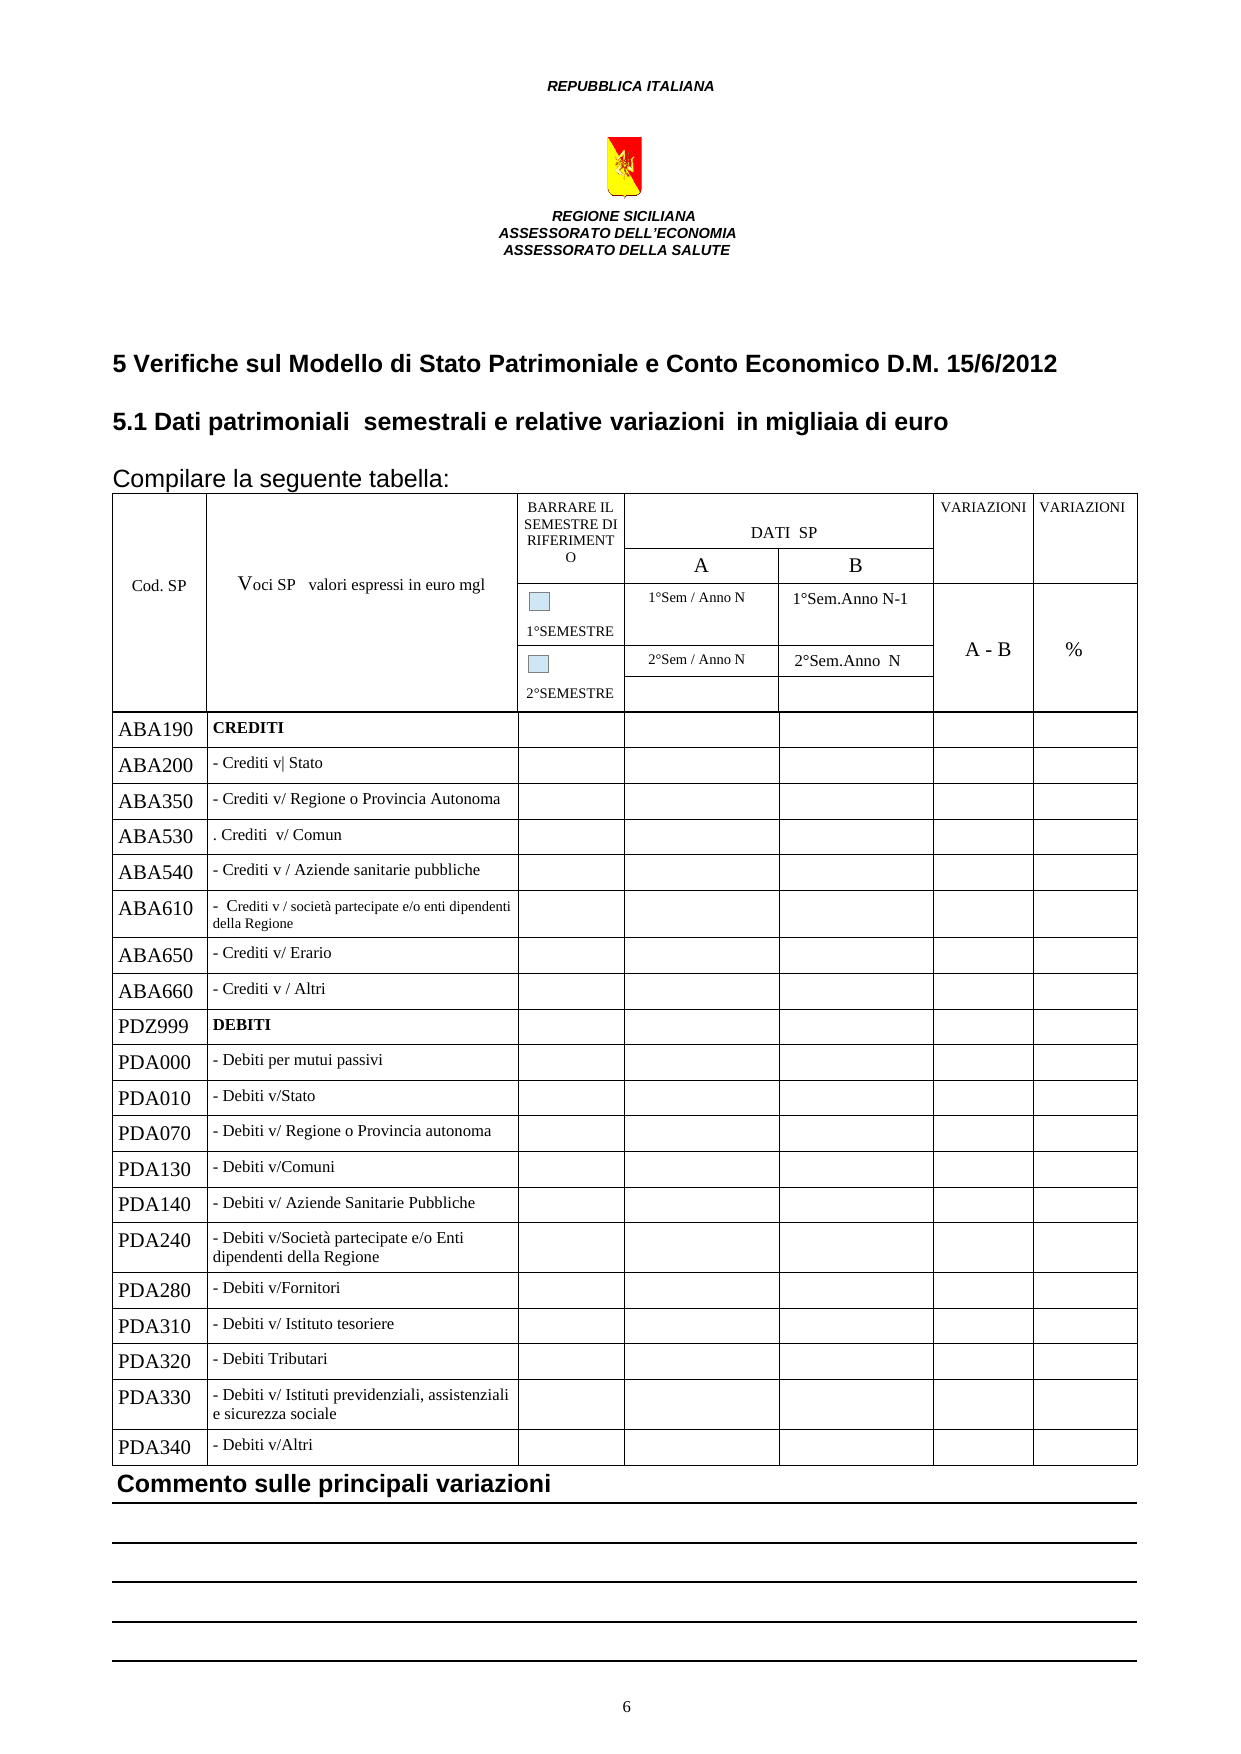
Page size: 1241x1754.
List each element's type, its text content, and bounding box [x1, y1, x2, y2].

table_cell ABA650 [113, 938, 207, 973]
table_cell DEBITI [208, 1010, 518, 1044]
table_cell [625, 1081, 779, 1115]
table_cell [934, 1116, 1033, 1151]
table_cell - Debiti v/ Istituti previdenziali, assistenziali e sicurezza sociale [208, 1380, 518, 1429]
table_cell [934, 1081, 1033, 1115]
table_cell [780, 1273, 933, 1308]
table_cell ABA200 [113, 748, 207, 783]
table_cell [625, 1223, 779, 1272]
table_cell [625, 820, 779, 854]
table_cell PDZ999 [113, 1010, 207, 1044]
table_cell [625, 784, 779, 818]
table_cell [625, 974, 779, 1008]
table_cell [519, 974, 624, 1008]
table_header DATI SP [625, 494, 933, 548]
table_cell [1034, 1309, 1137, 1343]
table_cell 1°Sem.Anno N-1 [779, 584, 933, 645]
title 5 Verifiche sul Modello di Stato Patrimoniale e Conto Economico D.M. 15/6/2012 [112, 349, 1137, 378]
table_cell PDA130 [113, 1152, 207, 1187]
table_cell [1034, 891, 1137, 937]
table_cell [519, 1188, 624, 1222]
table_cell - Crediti v/ Regione o Provincia Autonoma [208, 784, 518, 818]
table_cell [780, 820, 933, 854]
table_cell - Crediti v / società partecipate e/o enti dipendenti della Regione [208, 891, 518, 937]
table_cell [934, 1188, 1033, 1222]
table_cell [934, 1344, 1033, 1379]
table_cell [519, 1081, 624, 1115]
table_cell [625, 1045, 779, 1080]
table_header [934, 713, 1033, 747]
table_cell ABA540 [113, 855, 207, 890]
table_cell PDA330 [113, 1380, 207, 1429]
table_header [625, 713, 779, 747]
table_cell [519, 938, 624, 973]
table_cell [519, 1152, 624, 1187]
table_cell - Crediti v / Altri [208, 974, 518, 1008]
table_cell [625, 1380, 779, 1429]
table_cell [625, 938, 779, 973]
table_cell [519, 748, 624, 783]
table_cell [519, 784, 624, 818]
table_cell A [625, 549, 778, 583]
table_cell [519, 1380, 624, 1429]
table_cell [780, 1010, 933, 1044]
table_cell [625, 677, 778, 711]
table_cell [780, 891, 933, 937]
table_cell [780, 855, 933, 890]
table_cell PDA070 [113, 1116, 207, 1151]
table_cell - Debiti v/Fornitori [208, 1273, 518, 1308]
table_cell [780, 1344, 933, 1379]
table_cell [519, 820, 624, 854]
table_cell [1034, 1380, 1137, 1429]
table_cell - Crediti v/ Erario [208, 938, 518, 973]
table_cell [625, 1309, 779, 1343]
table_cell [780, 1152, 933, 1187]
table_cell [934, 1309, 1033, 1343]
table_cell [1034, 1188, 1137, 1222]
table_cell [519, 1309, 624, 1343]
table_header [519, 713, 624, 747]
table_cell [780, 1309, 933, 1343]
table_cell ABA610 [113, 891, 207, 937]
table_cell 2°SEMESTRE [518, 646, 624, 711]
table_cell [1034, 938, 1137, 973]
table_cell [519, 1116, 624, 1151]
table_cell [519, 1344, 624, 1379]
table_cell [1034, 784, 1137, 818]
table_cell [934, 938, 1033, 973]
table_cell B [779, 549, 933, 583]
table_cell [1034, 1081, 1137, 1115]
table_cell [780, 748, 933, 783]
table_cell [1034, 1223, 1137, 1272]
table_cell [780, 784, 933, 818]
table_cell [934, 1152, 1033, 1187]
table_cell [1034, 1430, 1137, 1464]
table_cell [1034, 1010, 1137, 1044]
table_cell [1034, 748, 1137, 783]
table_cell [519, 1010, 624, 1044]
table_cell - Crediti v| Stato [208, 748, 518, 783]
table_cell [1034, 855, 1137, 890]
table_cell [1034, 1152, 1137, 1187]
table_cell [519, 1273, 624, 1308]
table_cell [780, 938, 933, 973]
table_cell [780, 1116, 933, 1151]
table_cell [934, 891, 1033, 937]
table_cell - Debiti v/ Regione o Provincia autonoma [208, 1116, 518, 1151]
table_cell [780, 1380, 933, 1429]
table_header VARIAZIONI [1034, 494, 1137, 583]
table_cell - Debiti v/ Istituto tesoriere [208, 1309, 518, 1343]
table_cell PDA010 [113, 1081, 207, 1115]
table_cell PDA340 [113, 1430, 207, 1464]
table_cell 2°Sem.Anno N [779, 646, 933, 676]
table_cell [780, 974, 933, 1008]
table_cell [934, 1223, 1033, 1272]
table_cell [625, 891, 779, 937]
table_cell [519, 1045, 624, 1080]
table_cell [780, 1188, 933, 1222]
table_cell - Debiti v/Società partecipate e/o Enti dipendenti della Regione [208, 1223, 518, 1272]
table_cell [934, 1430, 1033, 1464]
table_header CREDITI [208, 713, 518, 747]
table_cell [1034, 820, 1137, 854]
table_header Cod. SP [113, 494, 206, 711]
table_cell % [1034, 584, 1137, 711]
table_cell PDA140 [113, 1188, 207, 1222]
table_cell [934, 820, 1033, 854]
table_cell [625, 1430, 779, 1464]
picture [607, 137, 642, 199]
table_cell [780, 1430, 933, 1464]
table_cell PDA310 [113, 1309, 207, 1343]
table_header BARRARE IL SEMESTRE DI RIFERIMENTO [518, 494, 624, 583]
table_cell [934, 1045, 1033, 1080]
table_cell [934, 974, 1033, 1008]
table_cell [625, 748, 779, 783]
table_cell [934, 1380, 1033, 1429]
table_cell [625, 1344, 779, 1379]
table_cell [780, 1081, 933, 1115]
table_cell ABA350 [113, 784, 207, 818]
table_cell [1034, 1045, 1137, 1080]
table_cell - Crediti v / Aziende sanitarie pubbliche [208, 855, 518, 890]
table_cell . Crediti v/ Comun [208, 820, 518, 854]
table_cell - Debiti Tributari [208, 1344, 518, 1379]
table_cell 1°Sem / Anno N [625, 584, 778, 645]
table_header [1034, 713, 1137, 747]
table_cell - Debiti per mutui passivi [208, 1045, 518, 1080]
table_header Voci SP valori espressi in euro mgl [207, 494, 517, 711]
table_cell [519, 1430, 624, 1464]
table_cell [625, 1188, 779, 1222]
table_cell [780, 1223, 933, 1272]
table_cell [625, 1152, 779, 1187]
table_cell [625, 855, 779, 890]
table_cell 1°SEMESTRE [518, 584, 624, 645]
table_cell [1034, 974, 1137, 1008]
table_cell ABA530 [113, 820, 207, 854]
title 5.1 Dati patrimoniali semestrali e relative variazioni in migliaia di euro [112, 407, 1137, 435]
table_cell - Debiti v/Comuni [208, 1152, 518, 1187]
table_cell [625, 1116, 779, 1151]
table_cell [625, 1010, 779, 1044]
subtitle Compilare la seguente tabella: [112, 464, 1137, 493]
table_cell [934, 1273, 1033, 1308]
table_cell [519, 891, 624, 937]
table_cell - Debiti v/Altri [208, 1430, 518, 1464]
table_cell A - B [934, 584, 1033, 711]
table_cell PDA000 [113, 1045, 207, 1080]
table_cell [934, 748, 1033, 783]
table_cell [779, 677, 933, 711]
table_cell ABA660 [113, 974, 207, 1008]
subtitle Commento sulle principali variazioni [112, 1466, 1137, 1502]
table_cell PDA240 [113, 1223, 207, 1272]
table_cell - Debiti v/ Aziende Sanitarie Pubbliche [208, 1188, 518, 1222]
table_cell [1034, 1116, 1137, 1151]
table_cell [519, 855, 624, 890]
table_cell PDA320 [113, 1344, 207, 1379]
table_cell - Debiti v/Stato [208, 1081, 518, 1115]
table_cell PDA280 [113, 1273, 207, 1308]
table_cell [519, 1223, 624, 1272]
table_header [780, 713, 933, 747]
table_cell [1034, 1273, 1137, 1308]
table_cell [934, 855, 1033, 890]
table_cell 2°Sem / Anno N [625, 646, 778, 676]
table_cell [780, 1045, 933, 1080]
table_cell [625, 1273, 779, 1308]
table_cell [934, 1010, 1033, 1044]
table_cell [934, 784, 1033, 818]
table_header VARIAZIONI [934, 494, 1033, 583]
table_cell [1034, 1344, 1137, 1379]
table_header ABA190 [113, 713, 207, 747]
